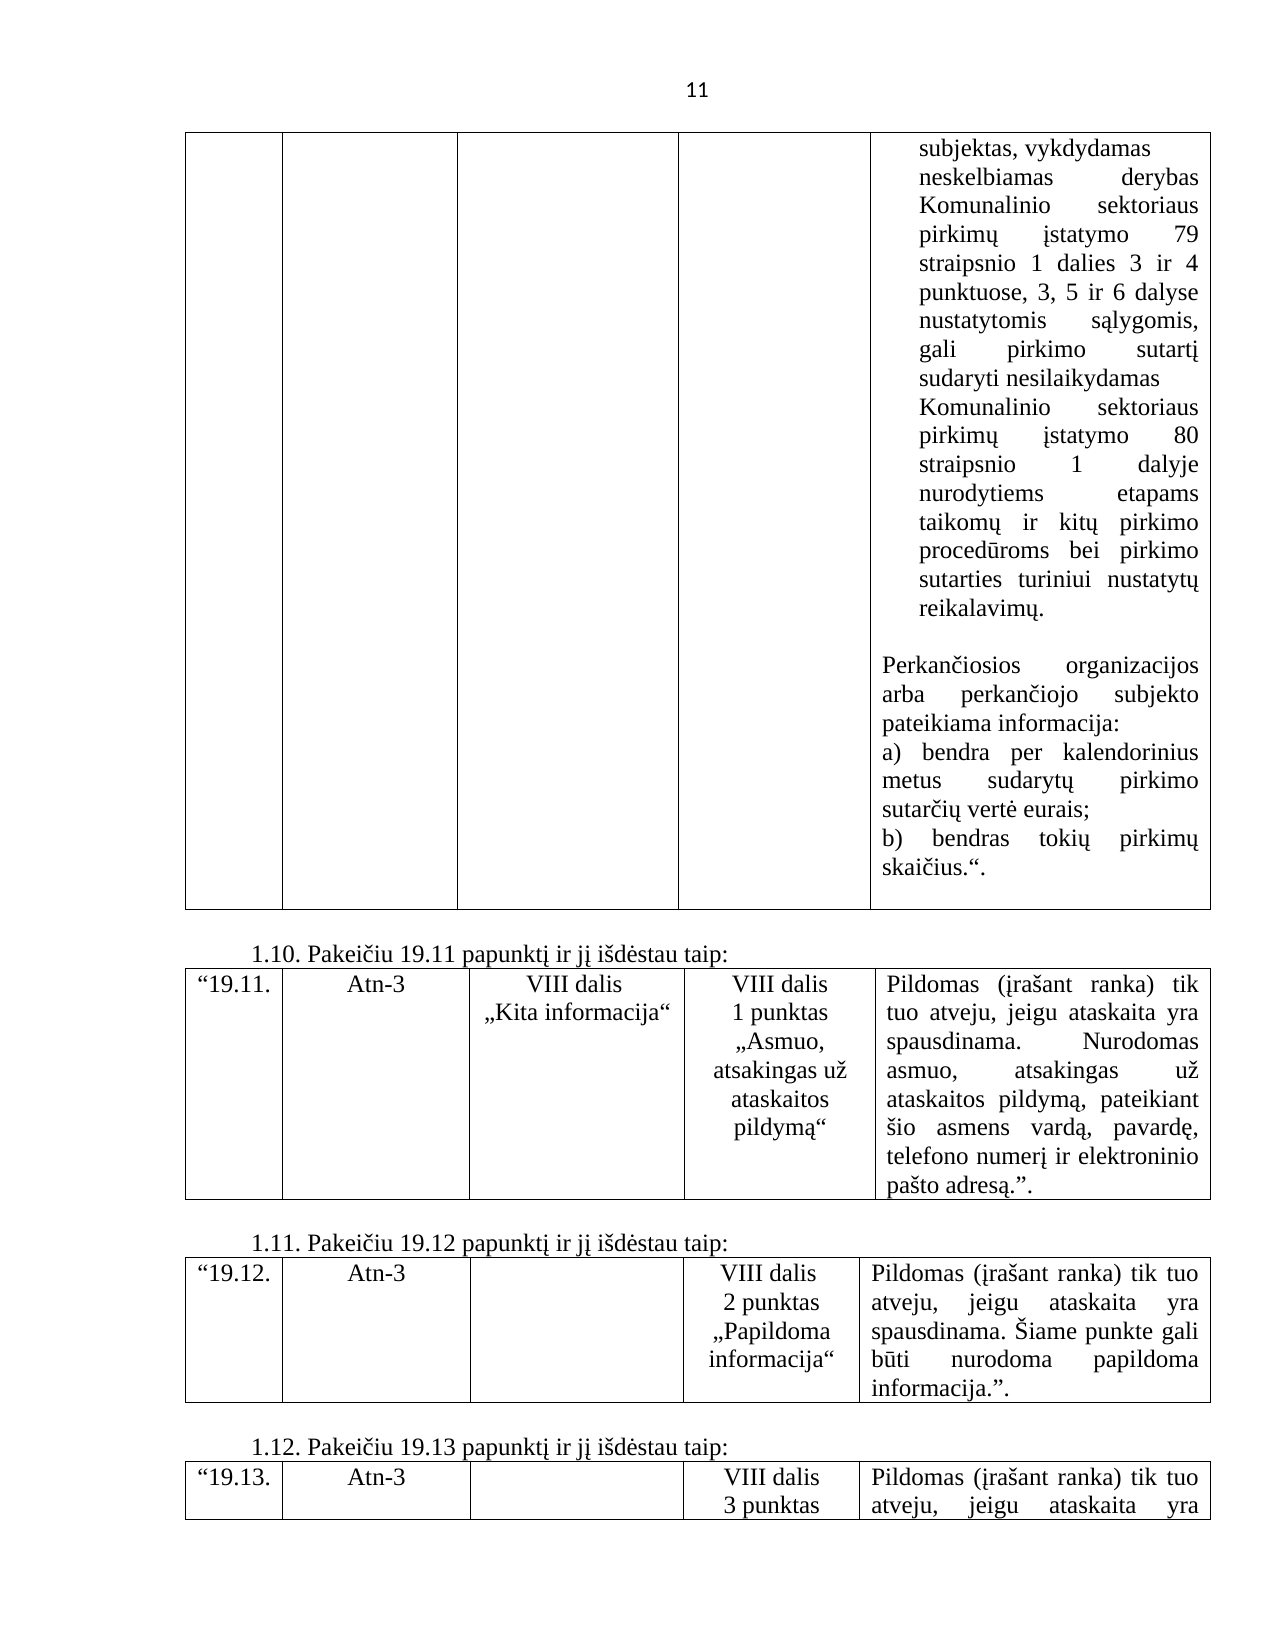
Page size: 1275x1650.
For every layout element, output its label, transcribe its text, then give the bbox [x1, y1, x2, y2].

table_header Atn-3 [283, 969, 469, 1199]
table_header [679, 133, 870, 909]
table_header Atn-3 [283, 1258, 470, 1402]
table_header Pildomas (įrašant ranka) tik tuo atveju, jeigu ataskaita yra spausdinama. Šiame punkte gali būti nurodoma papildoma informacija.”. [860, 1258, 1210, 1402]
table_header VIII dalis 3 punktas [684, 1462, 859, 1519]
text 1.10. Pakeičiu 19.11 papunktį ir jį išdėstau taip: [177, 939, 1216, 968]
table_header subjektas, vykdydamas neskelbiamas derybas Komunalinio sektoriaus pirkimų įstatymo 79 straipsnio 1 dalies 3 ir 4 punktuose, 3, 5 ir 6 dalyse nustatytomis sąlygomis, gali pirkimo sutartį sudaryti nesilaikydamas Komunalinio sektoriaus pirkimų įstatymo 80 straipsnio 1 dalyje nurodytiems etapams taikomų ir kitų pirkimo procedūroms bei pirkimo sutarties turiniui nustatytų reikalavimų. Perkančiosios organizacijos arba perkančiojo subjekto pateikiama informacija: a) bendra per kalendorinius metus sudarytų pirkimo sutarčių vertė eurais; b) bendras tokių pirkimų skaičius.“. [871, 133, 1210, 909]
table_header [458, 133, 678, 909]
table_header Pildomas (įrašant ranka) tik tuo atveju, jeigu ataskaita yra [860, 1462, 1210, 1519]
table_header [283, 133, 457, 909]
table_header Pildomas (įrašant ranka) tik tuo atveju, jeigu ataskaita yra spausdinama. Nurodomas asmuo, atsakingas už ataskaitos pildymą, pateikiant šio asmens vardą, pavardę, telefono numerį ir elektroninio pašto adresą.”. [876, 969, 1210, 1199]
text 1.11. Pakeičiu 19.12 papunktį ir jį išdėstau taip: [177, 1228, 1216, 1257]
table_header VIII dalis „Kita informacija“ [470, 969, 684, 1199]
table_header [186, 133, 282, 909]
table_header [471, 1258, 683, 1402]
table_header VIII dalis 2 punktas „Papildoma informacija“ [684, 1258, 859, 1402]
table_header Atn-3 [283, 1462, 470, 1519]
table_header “19.12. [186, 1258, 282, 1402]
text 1.12. Pakeičiu 19.13 papunktį ir jį išdėstau taip: [177, 1432, 1216, 1461]
table_header “19.11. [186, 969, 282, 1199]
table_header [471, 1462, 683, 1519]
table_header VIII dalis 1 punktas „Asmuo, atsakingas už ataskaitos pildymą“ [685, 969, 875, 1199]
table_header “19.13. [186, 1462, 282, 1519]
